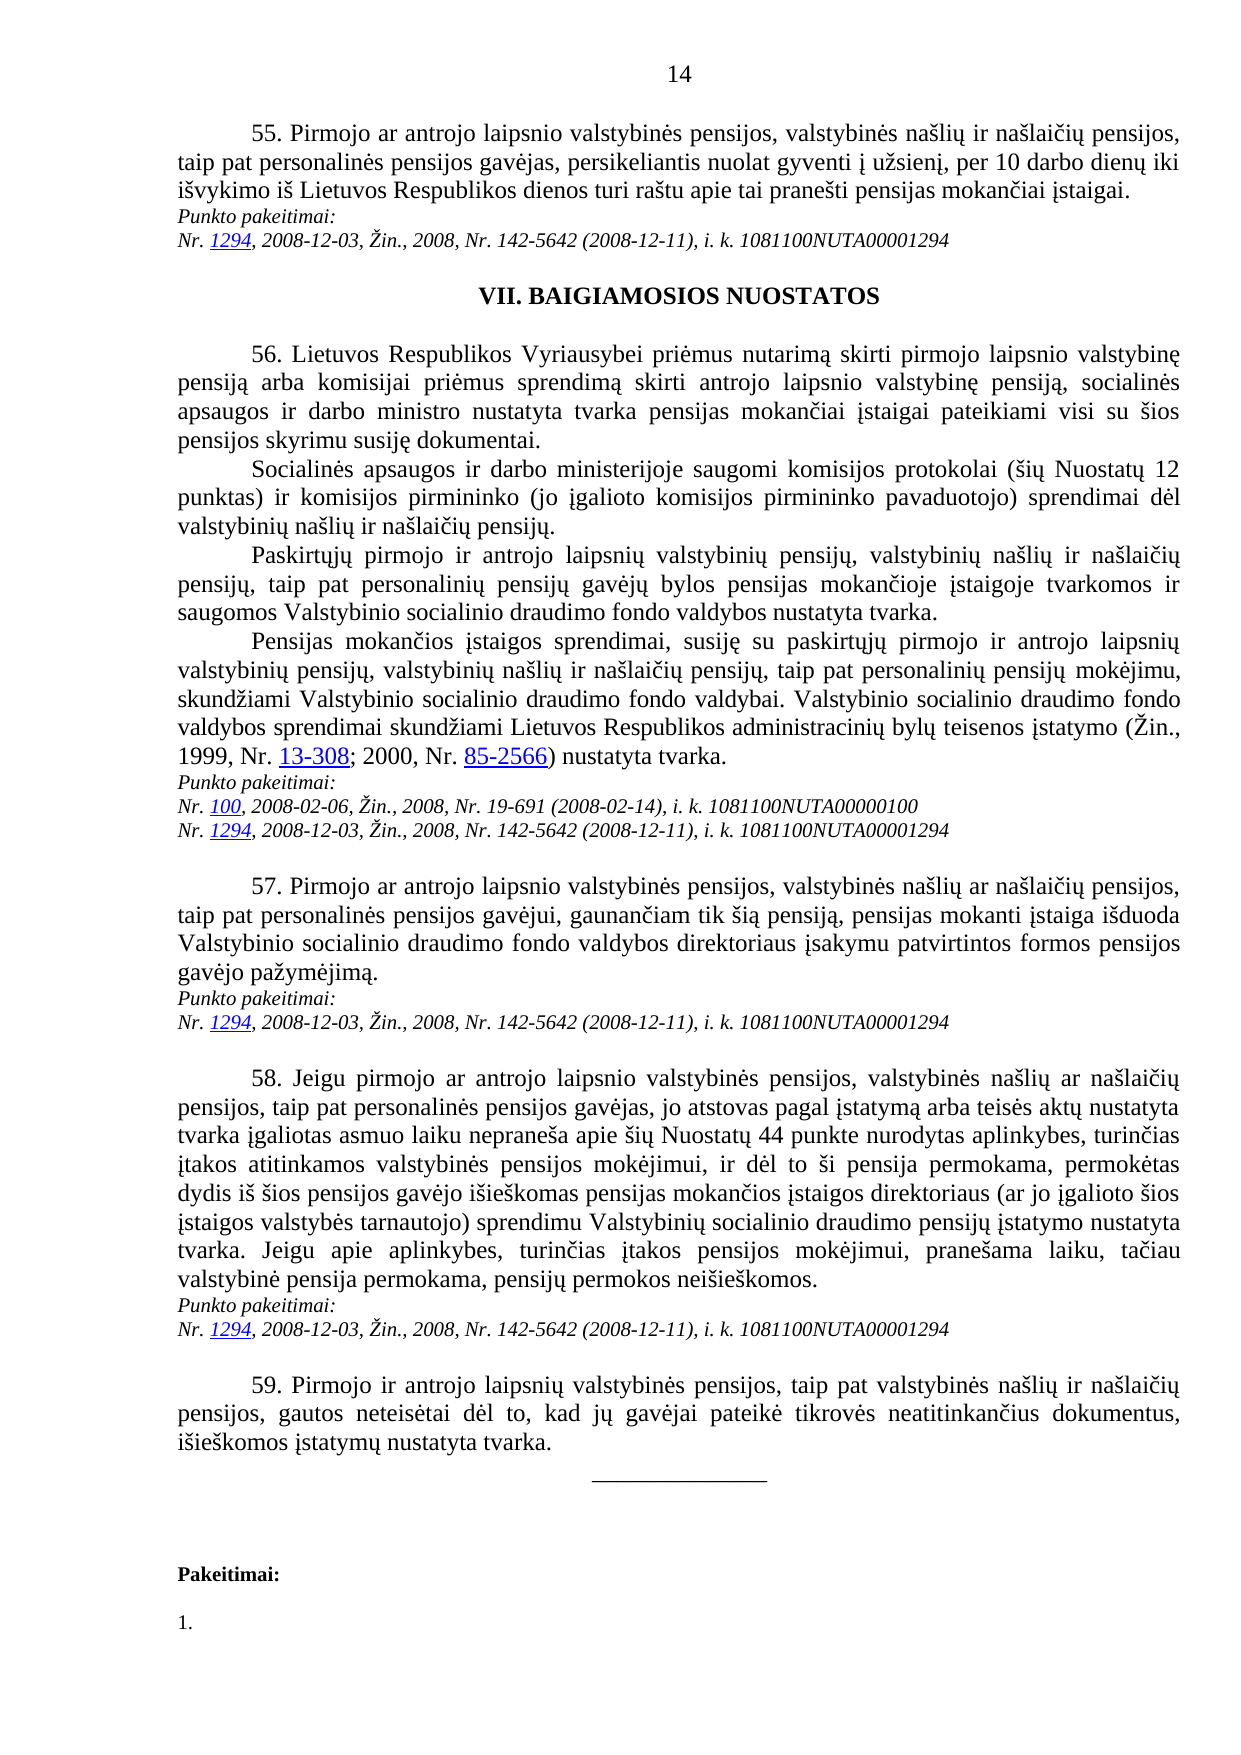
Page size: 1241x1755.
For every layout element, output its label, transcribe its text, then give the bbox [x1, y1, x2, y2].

text Nr. 1294, 2008-12-03, Žin., 2008, Nr. 142-5642 (2008-12-11), i. k. 1081100NUTA00001294 [177, 818, 1181, 842]
text Punkto pakeitimai: [177, 986, 1181, 1010]
text Punkto pakeitimai: [177, 1293, 1181, 1317]
text Nr. 1294, 2008-12-03, Žin., 2008, Nr. 142-5642 (2008-12-11), i. k. 1081100NUTA00001294 [177, 1010, 1181, 1034]
text 55. Pirmojo ar antrojo laipsnio valstybinės pensijos, valstybinės našlių ir našlaičių pensijos, taip pat personalinės pensijos gavėjas, persikeliantis nuolat gyventi į užsienį, per 10 darbo dienų iki išvykimo iš Lietuvos Respublikos dienos turi raštu apie tai pranešti pensijas mokančiai įstaigai. [177, 118, 1181, 204]
text Nr. 100, 2008-02-06, Žin., 2008, Nr. 19-691 (2008-02-14), i. k. 1081100NUTA00000100 [177, 794, 1181, 818]
text Nr. 1294, 2008-12-03, Žin., 2008, Nr. 142-5642 (2008-12-11), i. k. 1081100NUTA00001294 [177, 228, 1181, 252]
text Punkto pakeitimai: [177, 204, 1181, 228]
text Punkto pakeitimai: [177, 770, 1181, 794]
text ______________ [177, 1456, 1181, 1485]
text 56. Lietuvos Respublikos Vyriausybei priėmus nutarimą skirti pirmojo laipsnio valstybinę pensiją arba komisijai priėmus sprendimą skirti antrojo laipsnio valstybinę pensiją, socialinės apsaugos ir darbo ministro nustatyta tvarka pensijas mokančiai įstaigai pateikiami visi su šios pensijos skyrimu susiję dokumentai. [177, 339, 1181, 454]
text 57. Pirmojo ar antrojo laipsnio valstybinės pensijos, valstybinės našlių ar našlaičių pensijos, taip pat personalinės pensijos gavėjui, gaunančiam tik šią pensiją, pensijas mokanti įstaiga išduoda Valstybinio socialinio draudimo fondo valdybos direktoriaus įsakymu patvirtintos formos pensijos gavėjo pažymėjimą. [177, 871, 1181, 986]
text 1. [177, 1610, 1181, 1634]
text 58. Jeigu pirmojo ar antrojo laipsnio valstybinės pensijos, valstybinės našlių ar našlaičių pensijos, taip pat personalinės pensijos gavėjas, jo atstovas pagal įstatymą arba teisės aktų nustatyta tvarka įgaliotas asmuo laiku nepraneša apie šių Nuostatų 44 punkte nurodytas aplinkybes, turinčias įtakos atitinkamos valstybinės pensijos mokėjimui, ir dėl to ši pensija permokama, permokėtas dydis iš šios pensijos gavėjo išieškomas pensijas mokančios įstaigos direktoriaus (ar jo įgalioto šios įstaigos valstybės tarnautojo) sprendimu Valstybinių socialinio draudimo pensijų įstatymo nustatyta tvarka. Jeigu apie aplinkybes, turinčias įtakos pensijos mokėjimui, pranešama laiku, tačiau valstybinė pensija permokama, pensijų permokos neišieškomos. [177, 1063, 1181, 1293]
text VII. BAIGIAMOSIOS NUOSTATOS [177, 281, 1181, 310]
text Pakeitimai: [177, 1562, 1181, 1586]
text 59. Pirmojo ir antrojo laipsnių valstybinės pensijos, taip pat valstybinės našlių ir našlaičių pensijos, gautos neteisėtai dėl to, kad jų gavėjai pateikė tikrovės neatitinkančius dokumentus, išieškomos įstatymų nustatyta tvarka. [177, 1370, 1181, 1456]
text Socialinės apsaugos ir darbo ministerijoje saugomi komisijos protokolai (šių Nuostatų 12 punktas) ir komisijos pirmininko (jo įgalioto komisijos pirmininko pavaduotojo) sprendimai dėl valstybinių našlių ir našlaičių pensijų. [177, 454, 1181, 540]
text Nr. 1294, 2008-12-03, Žin., 2008, Nr. 142-5642 (2008-12-11), i. k. 1081100NUTA00001294 [177, 1317, 1181, 1341]
text Paskirtųjų pirmojo ir antrojo laipsnių valstybinių pensijų, valstybinių našlių ir našlaičių pensijų, taip pat personalinių pensijų gavėjų bylos pensijas mokančioje įstaigoje tvarkomos ir saugomos Valstybinio socialinio draudimo fondo valdybos nustatyta tvarka. [177, 540, 1181, 626]
text Pensijas mokančios įstaigos sprendimai, susiję su paskirtųjų pirmojo ir antrojo laipsnių valstybinių pensijų, valstybinių našlių ir našlaičių pensijų, taip pat personalinių pensijų mokėjimu, skundžiami Valstybinio socialinio draudimo fondo valdybai. Valstybinio socialinio draudimo fondo valdybos sprendimai skundžiami Lietuvos Respublikos administracinių bylų teisenos įstatymo (Žin., 1999, Nr. 13-308; 2000, Nr. 85-2566) nustatyta tvarka. [177, 626, 1181, 770]
